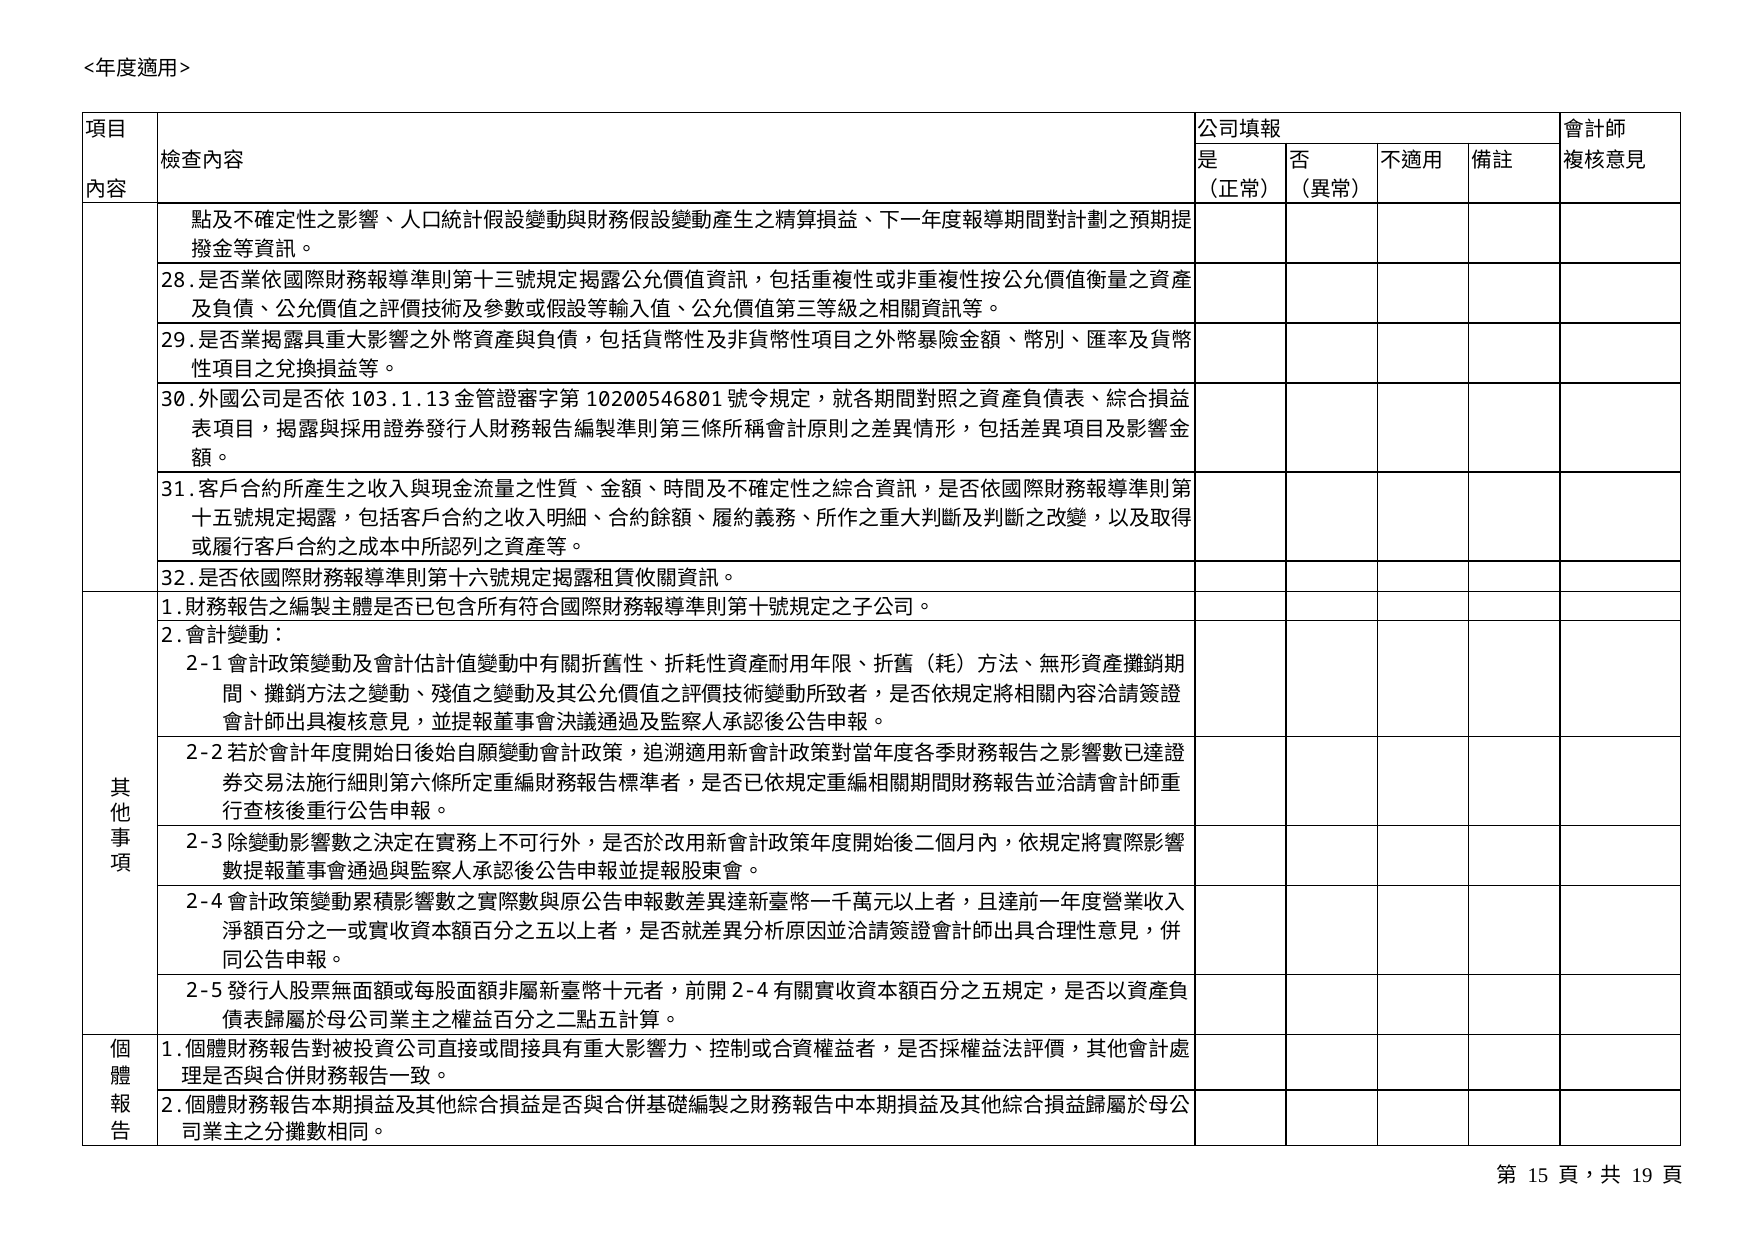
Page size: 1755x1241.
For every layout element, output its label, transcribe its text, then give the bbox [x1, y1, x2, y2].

table_cell [1561, 562, 1680, 591]
table_cell 2-2若於會計年度開始日後始自願變動會計政策，追溯適用新會計政策對當年度各季財務報告之影響數已達證券交易法施行細則第六條所定重編財務報告標準者，是否已依規定重編相關期間財務報告並洽請會計師重行查核後重行公告申報。 [158, 737, 1194, 825]
table_cell [1196, 1035, 1285, 1089]
table_cell [1469, 737, 1559, 825]
table_cell 28.是否業依國際財務報導準則第十三號規定揭露公允價值資訊，包括重複性或非重複性按公允價值衡量之資產及負債、公允價值之評價技術及參數或假設等輸入值、公允價值第三等級之相關資訊等。 [158, 264, 1194, 322]
table_cell 1.財務報告之編製主體是否已包含所有符合國際財務報導準則第十號規定之子公司。 [158, 592, 1194, 619]
table_cell [1561, 1035, 1680, 1089]
table_cell [1196, 324, 1285, 382]
table_cell [1287, 826, 1377, 884]
table_cell [1378, 1035, 1468, 1089]
table_cell [1378, 826, 1468, 884]
table_cell [1196, 1091, 1285, 1145]
table_cell [1378, 204, 1468, 262]
table_cell 檢查內容 [158, 143, 1194, 202]
table_cell [1378, 592, 1468, 619]
table_header 會計師 [1561, 113, 1680, 142]
table_cell [1196, 384, 1285, 471]
table_cell [1469, 826, 1559, 884]
table_cell [1469, 592, 1559, 619]
table_cell [1469, 621, 1559, 736]
table_cell 32.是否依國際財務報導準則第十六號規定揭露租賃攸關資訊。 [158, 562, 1194, 591]
table_cell [1196, 737, 1285, 825]
table_cell [1378, 621, 1468, 736]
table_cell 點及不確定性之影響、人口統計假設變動與財務假設變動產生之精算損益、下一年度報導期間對計劃之預期提撥金等資訊。 [158, 204, 1194, 262]
table_cell 2-4會計政策變動累積影響數之實際數與原公告申報數差異達新臺幣一千萬元以上者，且達前一年度營業收入淨額百分之一或實收資本額百分之五以上者，是否就差異分析原因並洽請簽證會計師出具合理性意見，併同公告申報。 [158, 886, 1194, 974]
table_cell 30.外國公司是否依103.1.13金管證審字第10200546801號令規定，就各期間對照之資產負債表、綜合損益表項目，揭露與採用證券發行人財務報告編製準則第三條所稱會計原則之差異情形，包括差異項目及影響金額。 [158, 384, 1194, 471]
table_cell [1287, 473, 1377, 560]
table_cell [1196, 826, 1285, 884]
table_header 項目 [83, 113, 157, 142]
table_cell [1287, 562, 1377, 591]
table_cell [1287, 975, 1377, 1033]
table_cell [1196, 264, 1285, 322]
table_cell [1287, 621, 1377, 736]
table_cell [1469, 204, 1559, 262]
table_cell [1287, 384, 1377, 471]
table_cell [1469, 886, 1559, 974]
table_cell [1469, 975, 1559, 1033]
table_cell 2.會計變動： 2-1會計政策變動及會計估計值變動中有關折舊性、折耗性資產耐用年限、折舊（耗）方法、無形資產攤銷期間、攤銷方法之變動、殘值之變動及其公允價值之評價技術變動所致者，是否依規定將相關內容洽請簽證會計師出具複核意見，並提報董事會決議通過及監察人承認後公告申報。 [158, 621, 1194, 736]
table_cell [1378, 1091, 1468, 1145]
table_cell [1561, 975, 1680, 1033]
table_cell [1287, 324, 1377, 382]
table_cell [1196, 473, 1285, 560]
table_cell [1469, 473, 1559, 560]
table_cell [1287, 1091, 1377, 1145]
table_cell [1378, 886, 1468, 974]
table_cell [1561, 204, 1680, 262]
table_cell [1561, 737, 1680, 825]
table_cell 個 體 報 告 ︵ 註 ︶ [83, 1035, 157, 1145]
table_cell 29.是否業揭露具重大影響之外幣資產與負債，包括貨幣性及非貨幣性項目之外幣暴險金額、幣別、匯率及貨幣性項目之兌換損益等。 [158, 324, 1194, 382]
table_cell 複核意見 [1561, 143, 1680, 202]
table_cell [1287, 737, 1377, 825]
table_cell [83, 203, 157, 591]
table_cell [1378, 473, 1468, 560]
table_cell 否 （異常） [1287, 144, 1377, 202]
table_cell [1469, 324, 1559, 382]
table_cell [1378, 384, 1468, 471]
table_cell [1561, 886, 1680, 974]
table_cell [1196, 975, 1285, 1033]
table_cell [1378, 264, 1468, 322]
table_cell [1561, 621, 1680, 736]
table_cell [1561, 826, 1680, 884]
table_cell 其 他 事 項 [83, 592, 157, 1033]
table_cell 2-5發行人股票無面額或每股面額非屬新臺幣十元者，前開2-4有關實收資本額百分之五規定，是否以資產負債表歸屬於母公司業主之權益百分之二點五計算。 [158, 975, 1194, 1033]
table_cell 不適用 [1378, 144, 1468, 202]
table_cell [1378, 975, 1468, 1033]
table_cell [1287, 1035, 1377, 1089]
table_cell [1469, 384, 1559, 471]
table_cell [1196, 204, 1285, 262]
table_cell [1469, 562, 1559, 591]
table_cell [1561, 324, 1680, 382]
table_header [158, 113, 1194, 142]
table_cell [1378, 324, 1468, 382]
table_cell [1196, 886, 1285, 974]
table_header 公司填報 [1196, 113, 1559, 142]
table_cell [1469, 1091, 1559, 1145]
table_cell 備註 [1469, 144, 1559, 202]
table_cell [1561, 264, 1680, 322]
table_cell 1.個體財務報告對被投資公司直接或間接具有重大影響力、控制或合資權益者，是否採權益法評價，其他會計處理是否與合併財務報告一致。 [158, 1035, 1194, 1089]
table_cell [1469, 1035, 1559, 1089]
table_cell [1469, 264, 1559, 322]
table_cell 是 （正常） [1196, 144, 1285, 202]
table_cell 2-3除變動影響數之決定在實務上不可行外，是否於改用新會計政策年度開始後二個月內，依規定將實際影響數提報董事會通過與監察人承認後公告申報並提報股東會。 [158, 826, 1194, 884]
table_cell [1287, 592, 1377, 619]
table_cell [1561, 473, 1680, 560]
table_cell [1196, 562, 1285, 591]
table_cell [1287, 204, 1377, 262]
table_cell [1561, 1091, 1680, 1145]
table_cell [1196, 592, 1285, 619]
table_cell [1378, 737, 1468, 825]
table_cell [1561, 592, 1680, 619]
table_cell 內容 [83, 143, 157, 202]
table_cell 2.個體財務報告本期損益及其他綜合損益是否與合併基礎編製之財務報告中本期損益及其他綜合損益歸屬於母公司業主之分攤數相同。 [158, 1091, 1194, 1145]
table_cell [1561, 384, 1680, 471]
table_cell 31.客戶合約所產生之收入與現金流量之性質、金額、時間及不確定性之綜合資訊，是否依國際財務報導準則第十五號規定揭露，包括客戶合約之收入明細、合約餘額、履約義務、所作之重大判斷及判斷之改變，以及取得或履行客戶合約之成本中所認列之資產等。 [158, 473, 1194, 560]
table_cell [1196, 621, 1285, 736]
table_cell [1378, 562, 1468, 591]
table_cell [1287, 264, 1377, 322]
table_cell [1287, 886, 1377, 974]
